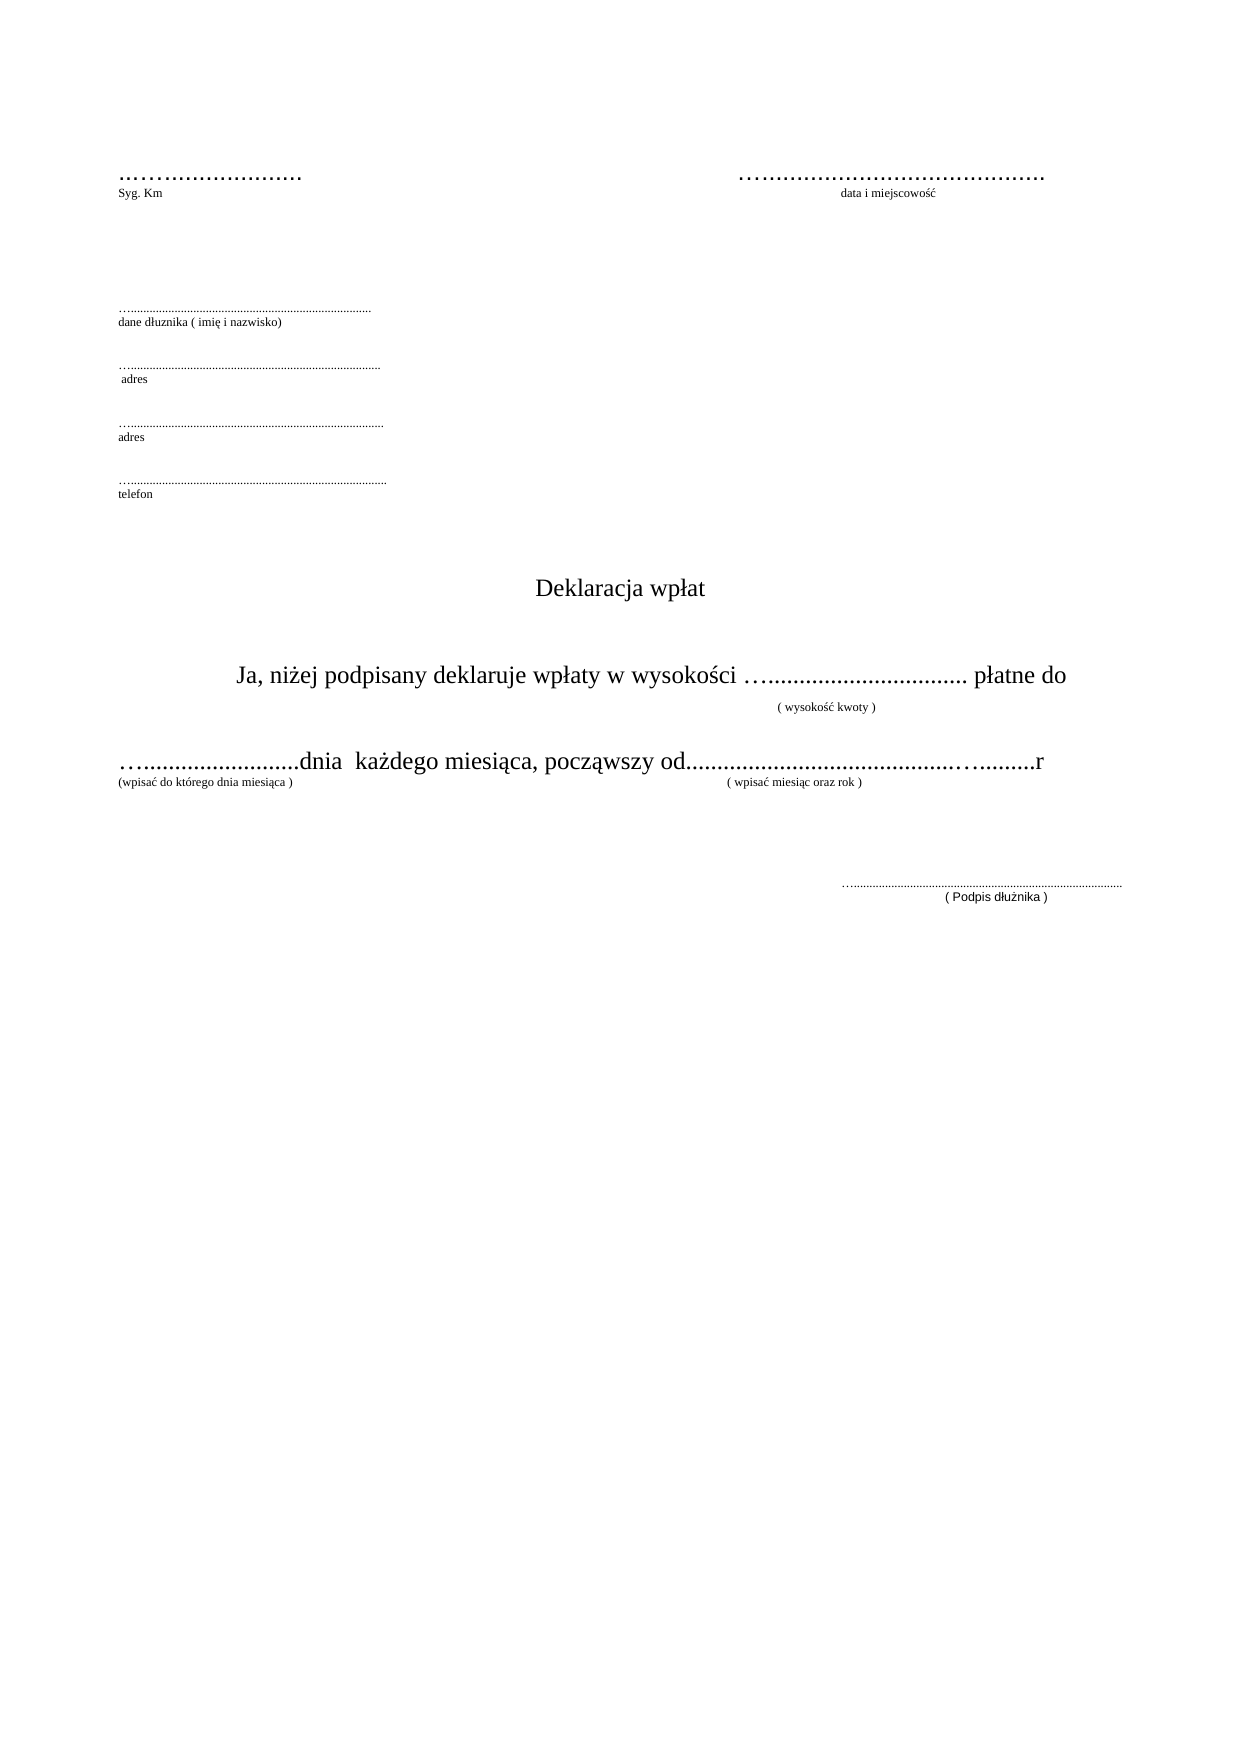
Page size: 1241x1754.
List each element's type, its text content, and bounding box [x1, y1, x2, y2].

text ...….................... …......................................... [118, 157, 1122, 185]
text ( wysokość kwoty ) [118, 688, 1122, 717]
text ( Podpis dłużnika ) [118, 890, 1122, 904]
text ….........................dnia każdego miesiąca, począwszy od...........................................….........r [118, 746, 1122, 775]
text Ja, niżej podpisany deklaruje wpłaty w wysokości …................................ płatne do [118, 660, 1122, 688]
text …...................................................................................... [118, 875, 1122, 890]
text adres [118, 372, 1122, 387]
text dane dłuznika ( imię i nazwisko) [118, 315, 1122, 329]
text ….................................................................................. [118, 473, 1122, 487]
text …................................................................................. [118, 415, 1122, 430]
text adres [118, 430, 1122, 444]
text …............................................................................. [118, 300, 1122, 315]
text telefon [118, 487, 1122, 502]
text (wpisać do którego dnia miesiąca ) ( wpisać miesiąc oraz rok ) [118, 775, 1122, 789]
text …................................................................................ [118, 358, 1122, 372]
text Syg. Km data i miejscowość [118, 185, 1122, 200]
text Deklaracja wpłat [118, 573, 1122, 602]
